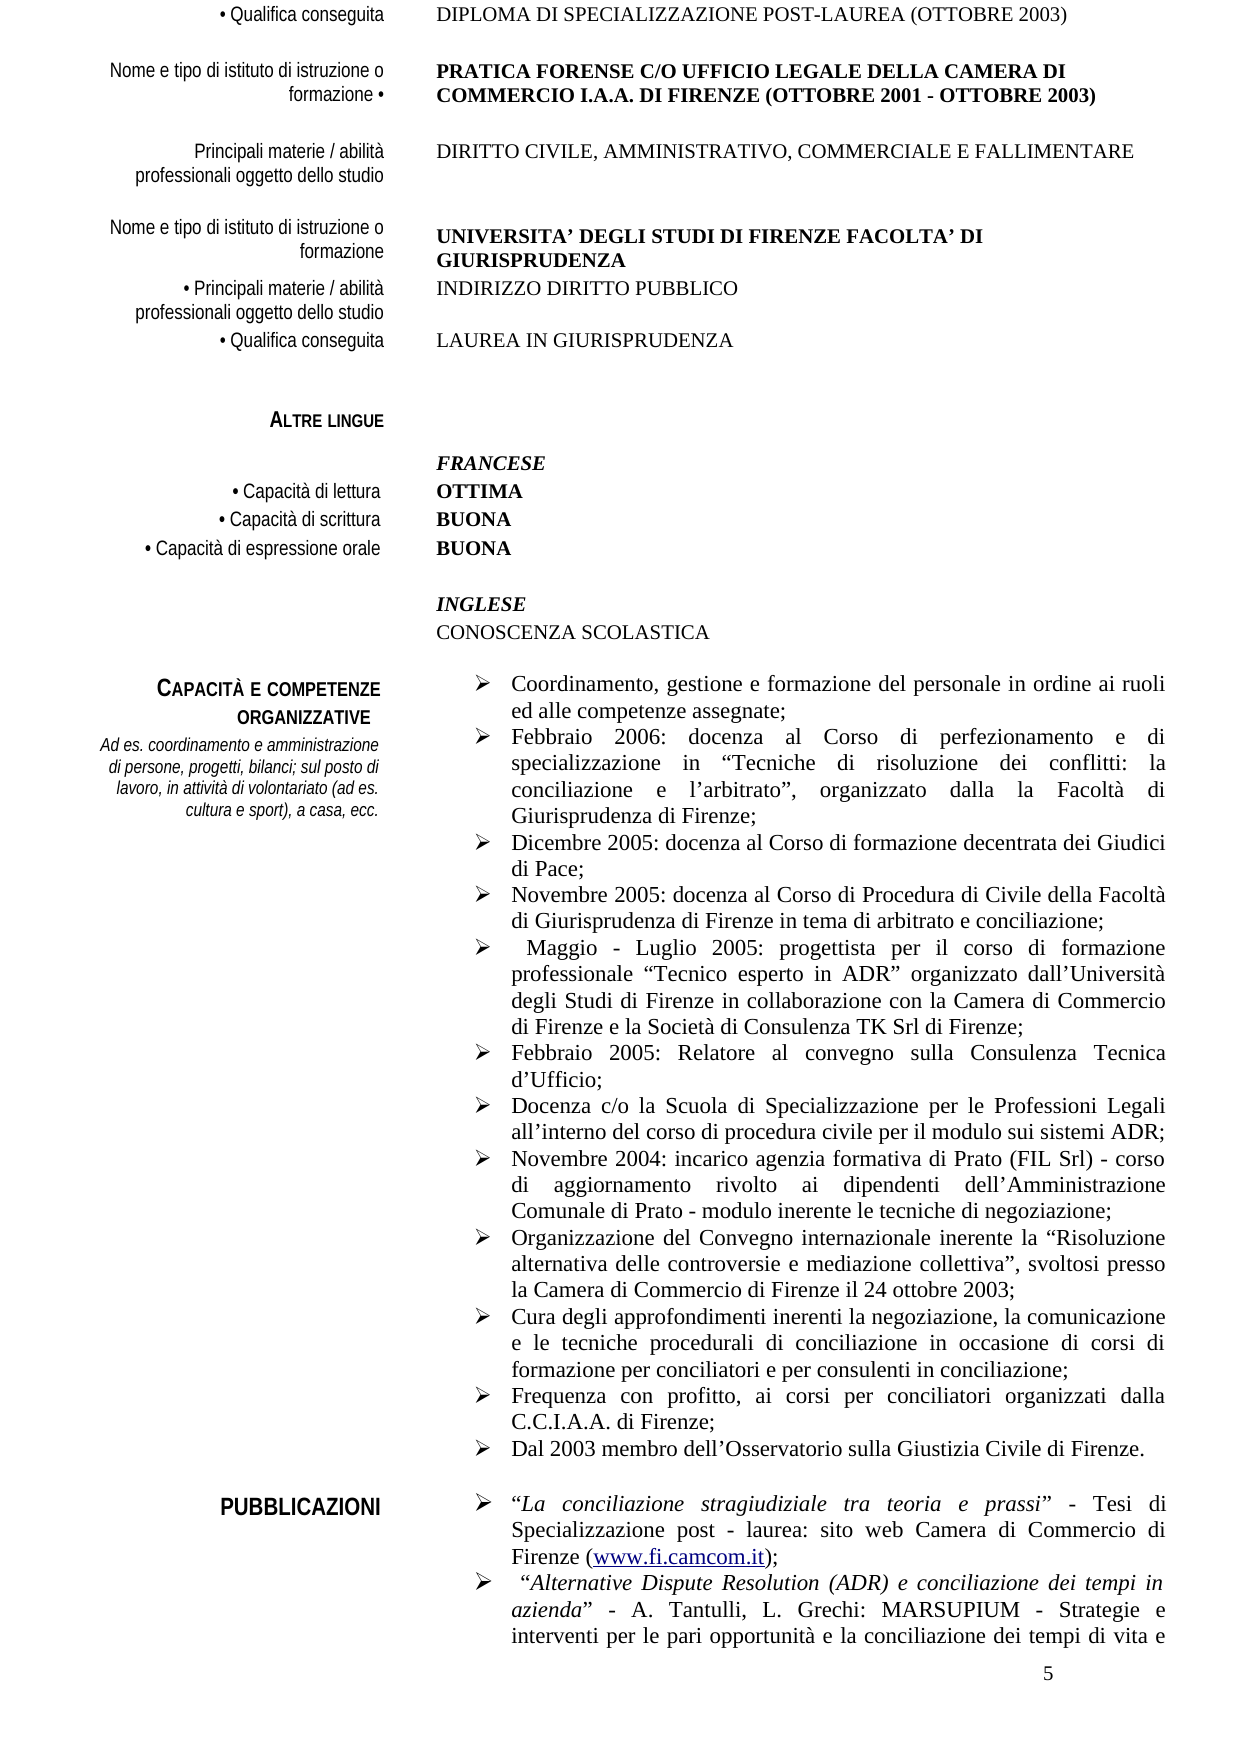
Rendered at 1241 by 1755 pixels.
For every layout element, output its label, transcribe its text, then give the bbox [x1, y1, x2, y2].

table_header [395, 0, 425, 274]
table_cell [395, 505, 425, 533]
table_cell BUONA [425, 505, 1178, 533]
table_header [395, 670, 425, 1490]
table_cell [395, 562, 425, 618]
table_cell • Capacità di scrittura [89, 505, 395, 533]
table_cell • Capacità di lettura [89, 477, 395, 505]
table_cell INDIRIZZO DIRITTO PUBBLICO [425, 274, 1178, 326]
table_header Coordinamento, gestione e formazione del personale in ordine ai ruoli ed alle competenze assegnate; Febbraio 2006: docenza al Corso di perfezionamento e di specializzazione in “Tecniche di risoluzione dei conflitti: la conciliazione e l’arbitrato”, organizzato dalla la Facoltà di Giurisprudenza di Firenze; Dicembre 2005: docenza al Corso di formazione decentrata dei Giudici di Pace; Novembre 2005: docenza al Corso di Procedura di Civile della Facoltà di Giurisprudenza di Firenze in tema di arbitrato e conciliazione; Maggio - Luglio 2005: progettista per il corso di formazione professionale “Tecnico esperto in ADR” organizzato dall’Università degli Studi di Firenze in collaborazione con la Camera di Commercio di Firenze e la Società di Consulenza TK Srl di Firenze; Febbraio 2005: Relatore al convegno sulla Consulenza Tecnica d’Ufficio; Docenza c/o la Scuola di Specializzazione per le Professioni Legali all’interno del corso di procedura civile per il modulo sui sistemi ADR; Novembre 2004: incarico agenzia formativa di Prato (FIL Srl) - corso di aggiornamento rivolto ai dipendenti dell’Amministrazione Comunale di Prato - modulo inerente le tecniche di negoziazione; Organizzazione del Convegno internazionale inerente la “Risoluzione alternativa delle controversie e mediazione collettiva”, svoltosi presso la Camera di Commercio di Firenze il 24 ottobre 2003; Cura degli approfondimenti inerenti la negoziazione, la comunicazione e le tecniche procedurali di conciliazione in occasione di corsi di formazione per conciliatori e per consulenti in conciliazione; Frequenza con profitto, ai corsi per conciliatori organizzati dalla C.C.I.A.A. di Firenze; Dal 2003 membro dell’Osservatorio sulla Giustizia Civile di Firenze. [425, 670, 1178, 1490]
table_cell “La conciliazione stragiudiziale tra teoria e prassi” - Tesi di Specializzazione post - laurea: sito web Camera di Commercio di Firenze (www.fi.camcom.it); “Alternative Dispute Resolution (ADR) e conciliazione dei tempi in azienda” - A. Tantulli, L. Grechi: MARSUPIUM - Strategie e interventi per le pari opportunità e la conciliazione dei tempi di vita e [425, 1490, 1178, 1654]
table_cell • Capacità di espressione orale [89, 534, 395, 562]
table_cell • Principali materie / abilità professionali oggetto dello studio [89, 274, 395, 326]
table_cell PUBBLICAZIONI [89, 1490, 395, 1654]
table_header Capacità e competenze organizzative Ad es. coordinamento e amministrazione di persone, progetti, bilanci; sul posto di lavoro, in attività di volontariato (ad es. cultura e sport), a casa, ecc. [89, 670, 395, 1490]
table_cell LAUREA IN GIURISPRUDENZA [425, 326, 1178, 354]
table_cell CONOSCENZA SCOLASTICA [425, 618, 1178, 646]
table_cell [395, 1490, 425, 1654]
table_cell [395, 326, 425, 354]
table_header DIPLOMA DI SPECIALIZZAZIONE POST-LAUREA (OTTOBRE 2003) PRATICA FORENSE C/O UFFICIO LEGALE DELLA CAMERA DI COMMERCIO I.A.A. DI FIRENZE (OTTOBRE 2001 - OTTOBRE 2003) DIRITTO CIVILE, AMMINISTRATIVO, COMMERCIALE E FALLIMENTARE UNIVERSITA’ DEGLI STUDI DI FIRENZE FACOLTA’ DI GIURISPRUDENZA [425, 0, 1178, 274]
table_cell OTTIMA [425, 477, 1178, 505]
table_cell INGLESE [425, 562, 1178, 618]
table_header [395, 449, 425, 477]
table_cell [395, 477, 425, 505]
table_cell • Qualifica conseguita [89, 326, 395, 354]
table_cell [395, 618, 425, 646]
table_cell [395, 274, 425, 326]
table_header [89, 449, 395, 477]
table_header Altre lingue [89, 406, 395, 433]
table_cell [395, 534, 425, 562]
table_header FRANCESE [425, 449, 1178, 477]
table_cell [89, 618, 395, 646]
table_cell BUONA [425, 534, 1178, 562]
table_header • Qualifica conseguita Nome e tipo di istituto di istruzione o formazione • Principali materie / abilità professionali oggetto dello studio Nome e tipo di istituto di istruzione o formazione [89, 0, 395, 274]
table_cell [89, 562, 395, 618]
